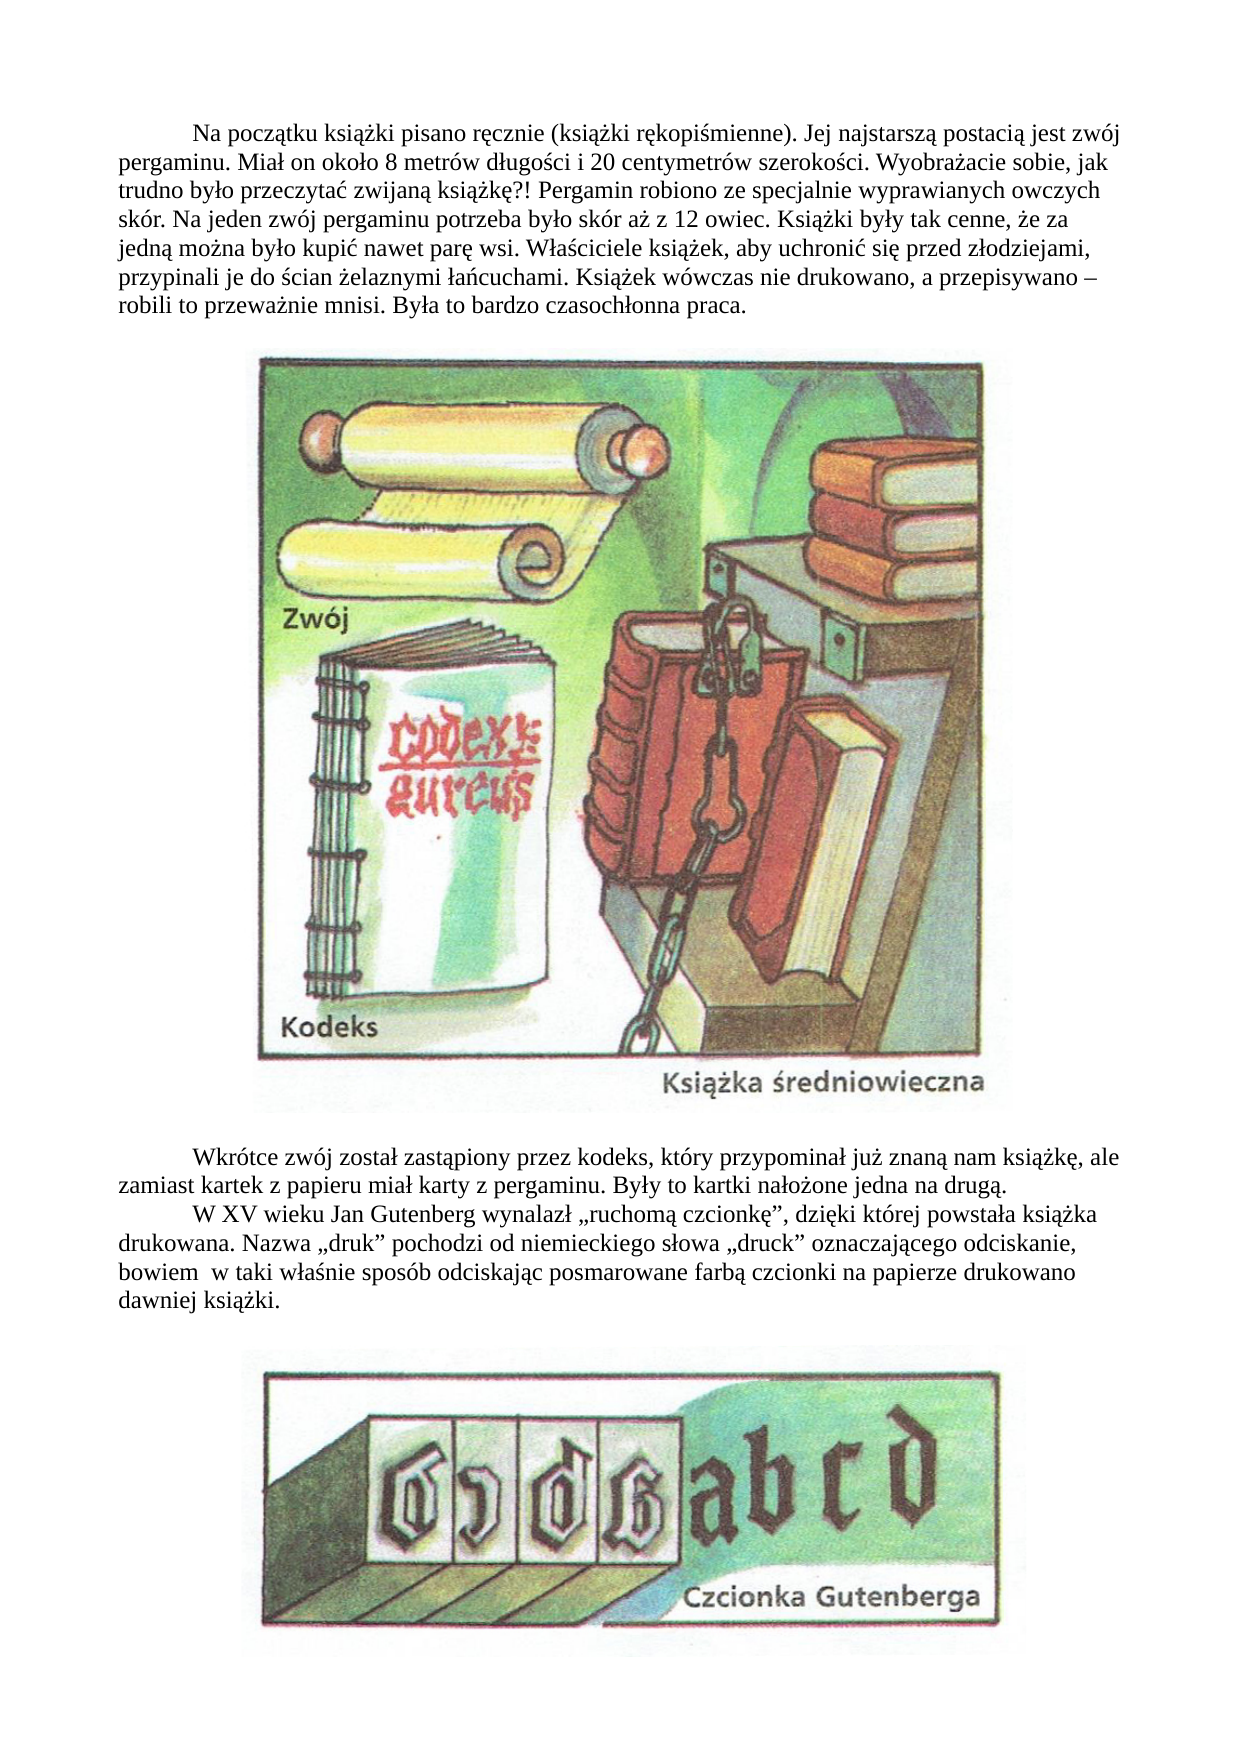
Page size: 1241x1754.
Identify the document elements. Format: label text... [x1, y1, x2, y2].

picture [241, 1345, 1027, 1657]
text W XV wieku Jan Gutenberg wynalazł „ruchomą czcionkę”, dzięki której powstała książka drukowana. Nazwa „druk” pochodzi od niemieckiego słowa „druck” oznaczającego odciskanie, bowiem w taki właśnie sposób odciskając posmarowane farbą czcionki na papierze drukowano dawniej książki. [118, 1199, 1122, 1314]
text Na początku książki pisano ręcznie (książki rękopiśmienne). Jej najstarszą postacią jest zwój pergaminu. Miał on około 8 metrów długości i 20 centymetrów szerokości. Wyobrażacie sobie, jak trudno było przeczytać zwijaną książkę?! Pergamin robiono ze specjalnie wyprawianych owczych skór. Na jeden zwój pergaminu potrzeba było skór aż z 12 owiec. Książki były tak cenne, że za jedną można było kupić nawet parę wsi. Właściciele książek, aby uchronić się przed złodziejami, przypinali je do ścian żelaznymi łańcuchami. Książek wówczas nie drukowano, a przepisywano – robili to przeważnie mnisi. Była to bardzo czasochłonna praca. [118, 118, 1122, 319]
picture [227, 348, 1013, 1113]
text Wkrótce zwój został zastąpiony przez kodeks, który przypominał już znaną nam książkę, ale zamiast kartek z papieru miał karty z pergaminu. Były to kartki nałożone jedna na drugą. [118, 1142, 1122, 1199]
